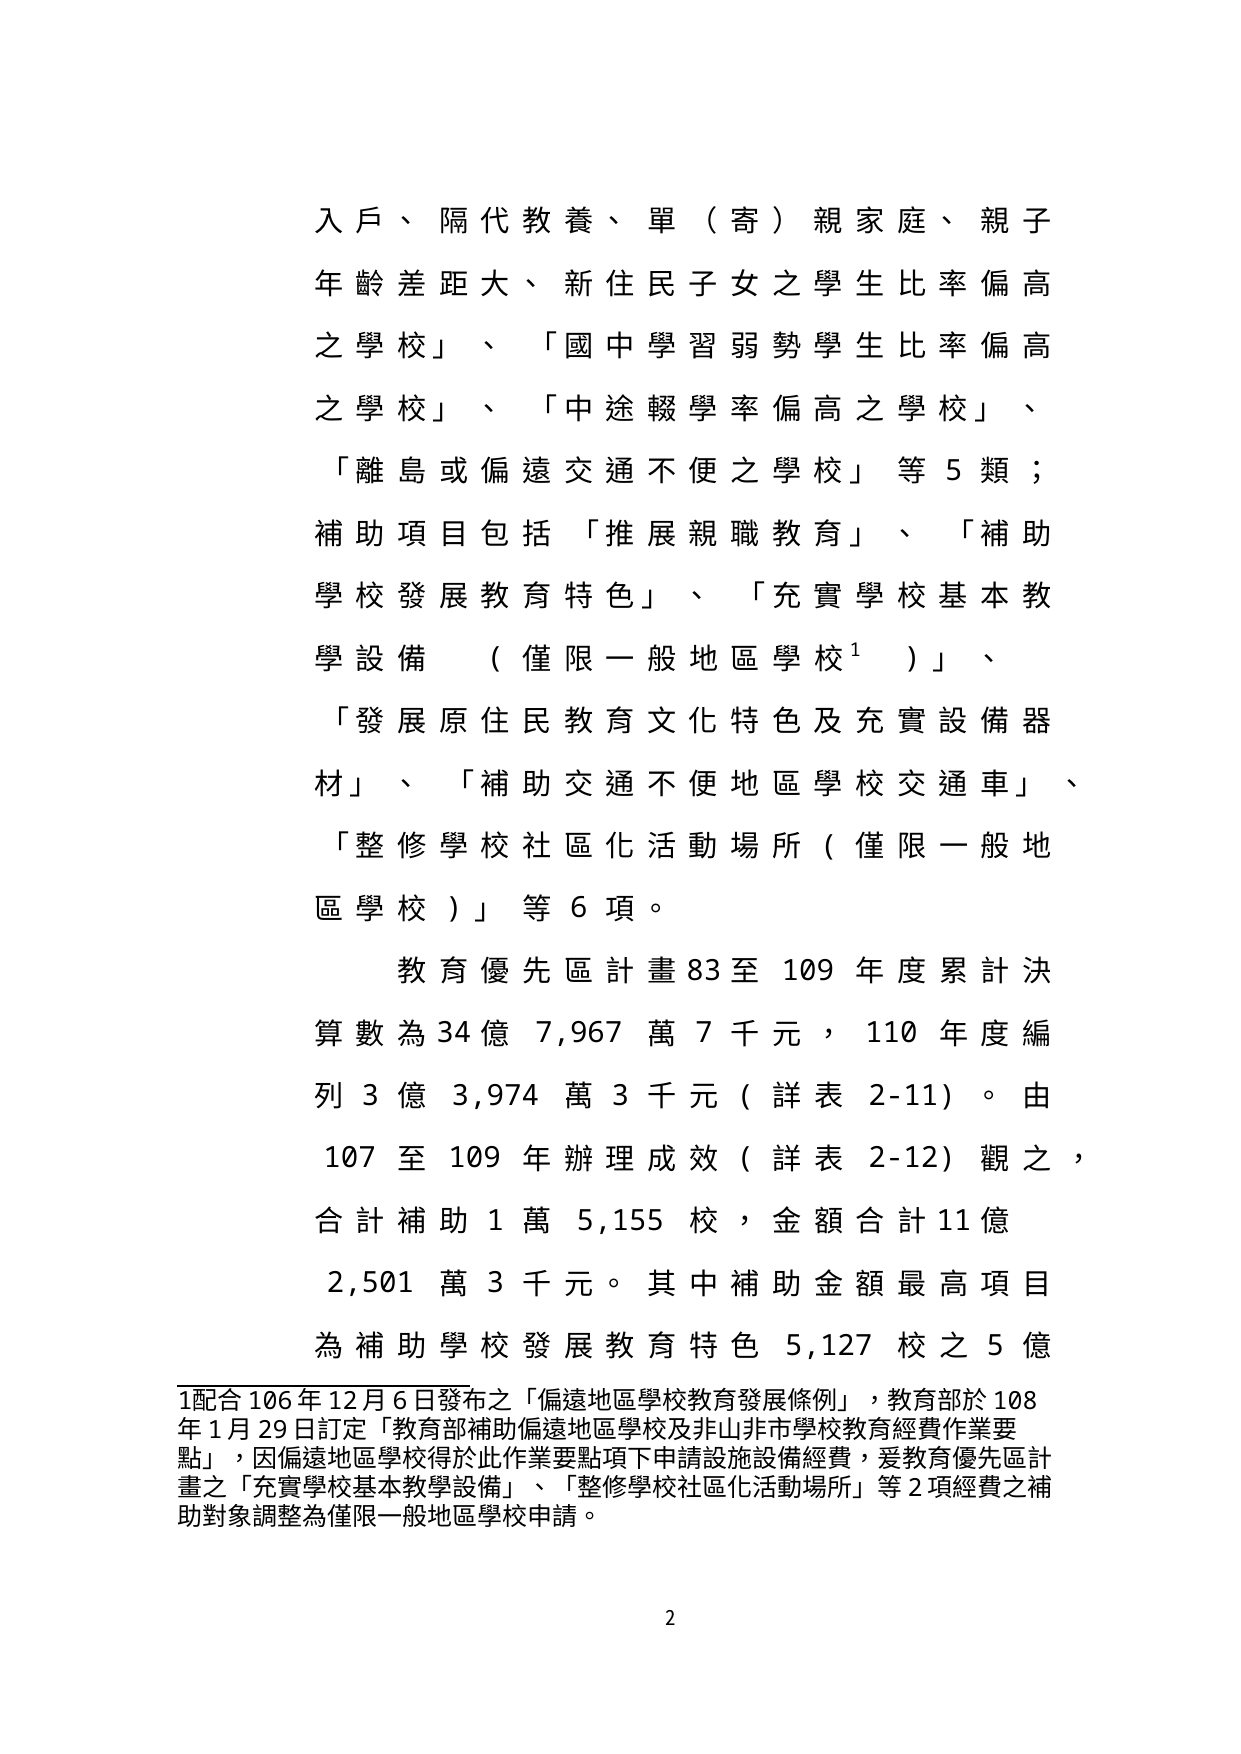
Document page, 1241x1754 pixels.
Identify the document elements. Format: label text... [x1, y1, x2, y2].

text 配合106年12月6日發布之「偏遠地區學校教育發展條例」，教育部於108年1月29日訂定「教育部補助偏遠地區學校及非山非市學校教育經費作業要點」，因偏遠地區學校得於此作業要點項下申請設施設備經費，爰教育優先區計畫之「充實學校基本教學設備」、「整修學校社區化活動場所」等2項經費之補助對象調整為僅限一般地區學校申請。 [177, 1386, 1063, 1532]
text 以108學年度下學期暨109年學年度教育優先區計畫為例，該計畫之補助對象為「原住民學生比率偏高之學校」、「低收入戶、隔代教養、單（寄）親家庭、親子年齡差距大、新住民子女之學生比率偏高之學校」、「國中學習弱勢學生比率偏高之學校」、「中途輟學率偏高之學校」、「離島或偏遠交通不便之學校」等5類；補助項目包括「推展親職教育」、「補助學校發展教育特色」、「充實學校基本教學設備 (僅限一般地區學校)」、「發展原住民教育文化特色及充實設備器材」、「補助交通不便地區學校交通車」、「整修學校社區化活動場所(僅限一般地區學校)」等6項。 [271, 177, 1058, 927]
text 教育優先區計畫83至109年度累計決算數為34億7,967萬7千元，110年度編列3億3,974萬3千元(詳表2-11)。由107至109年辦理成效(詳表2-12)觀之，合計補助1萬5,155校，金額合計11億2,501萬3千元。其中補助金額最高項目為補助學校發展教育特色5,127校之5億8,410萬9千元；補助校數最多則為推展親職教育活動6,303 校之1億907萬9千元。 [271, 927, 1058, 1365]
